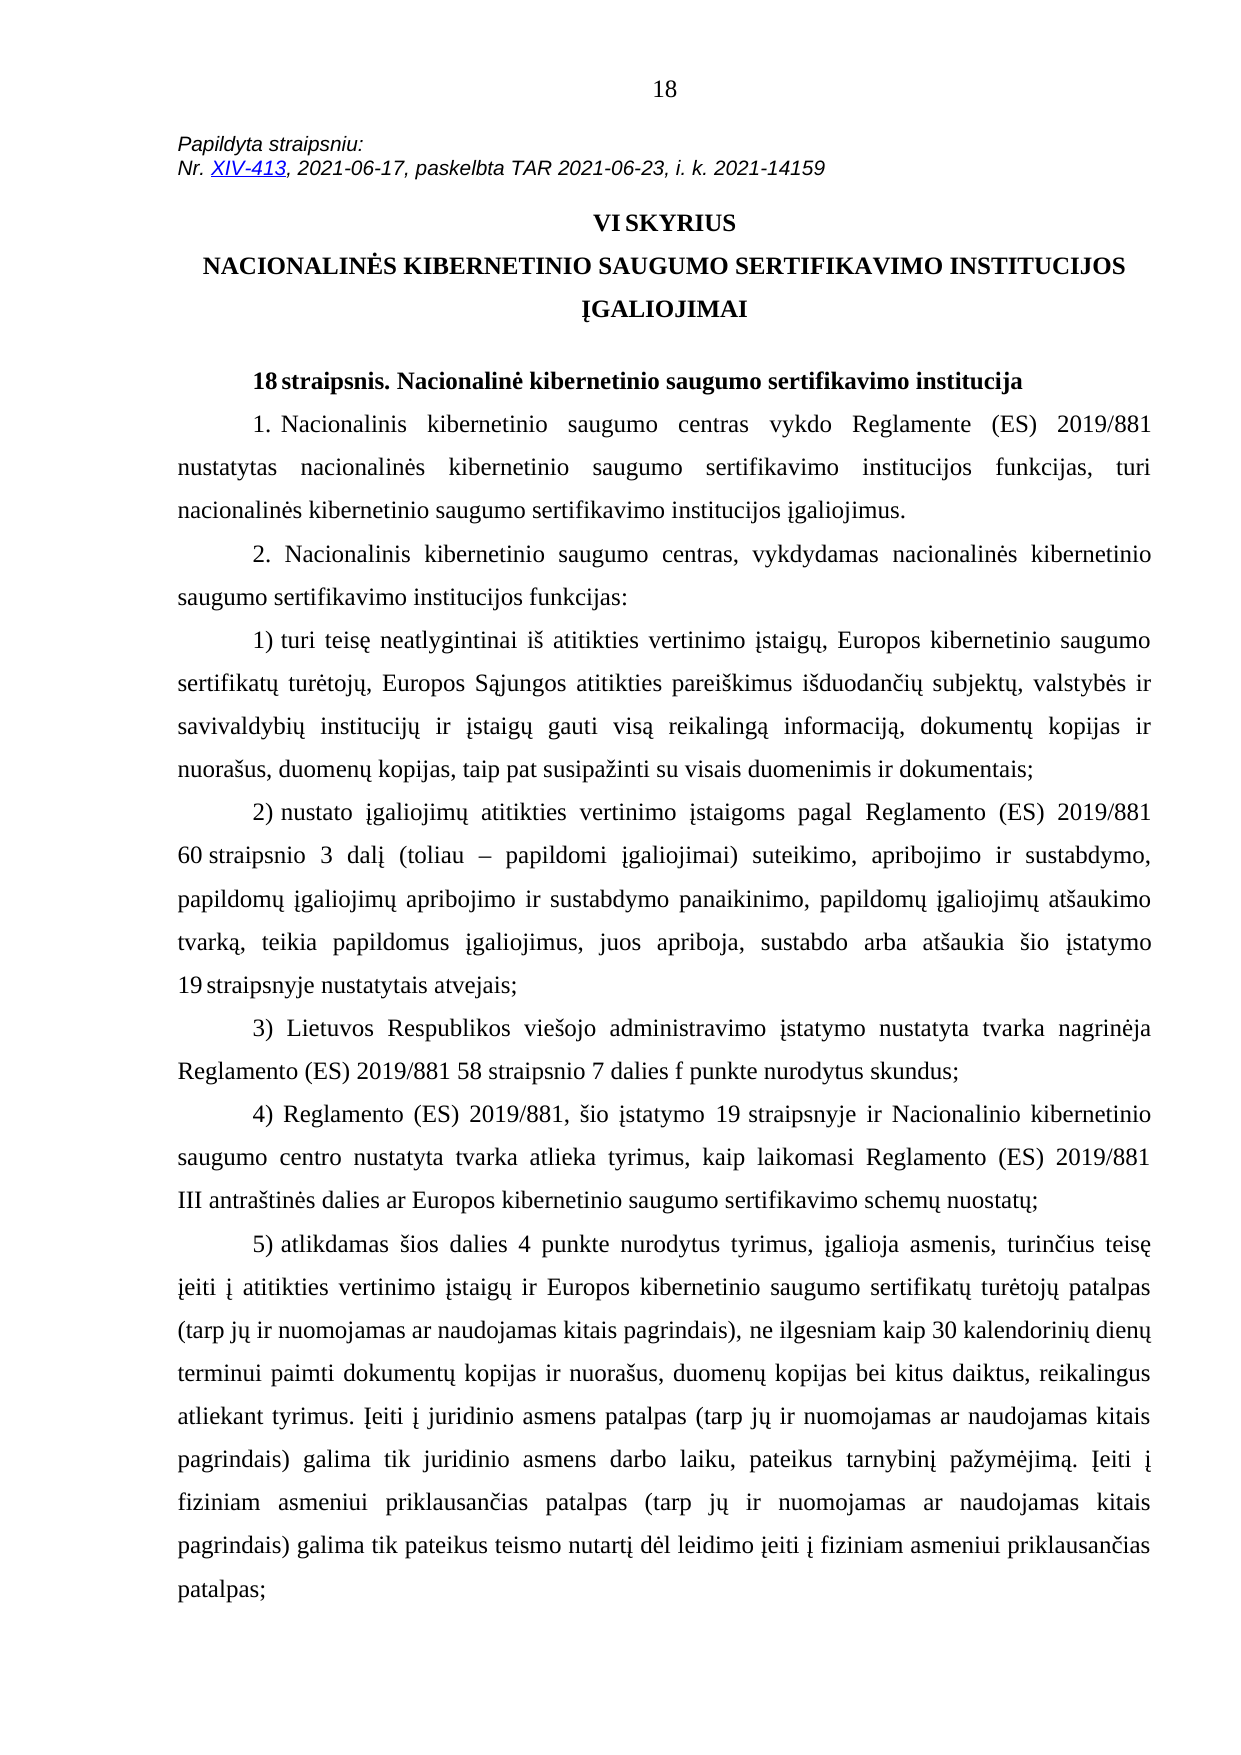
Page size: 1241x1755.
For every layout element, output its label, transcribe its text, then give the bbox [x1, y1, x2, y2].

text NACIONALINĖS KIBERNETINIO SAUGUMO SERTIFIKAVIMO INSTITUCIJOS ĮGALIOJIMAI [177, 251, 1152, 323]
text Nr. XIV-413, 2021-06-17, paskelbta TAR 2021-06-23, i. k. 2021-14159 [177, 155, 1152, 179]
text 4) Reglamento (ES) 2019/881, šio įstatymo 19 straipsnyje ir Nacionalinio kibernetinio saugumo centro nustatyta tvarka atlieka tyrimus, kaip laikomasi Reglamento (ES) 2019/881 III antraštinės dalies ar Europos kibernetinio saugumo sertifikavimo schemų nuostatų; [177, 1099, 1152, 1214]
text 2. Nacionalinis kibernetinio saugumo centras, vykdydamas nacionalinės kibernetinio saugumo sertifikavimo institucijos funkcijas: [177, 539, 1152, 611]
text 3) Lietuvos Respublikos viešojo administravimo įstatymo nustatyta tvarka nagrinėja Reglamento (ES) 2019/881 58 straipsnio 7 dalies f punkte nurodytus skundus; [177, 1013, 1152, 1085]
text 1. Nacionalinis kibernetinio saugumo centras vykdo Reglamente (ES) 2019/881 nustatytas nacionalinės kibernetinio saugumo sertifikavimo institucijos funkcijas, turi nacionalinės kibernetinio saugumo sertifikavimo institucijos įgaliojimus. [177, 409, 1152, 524]
text Papildyta straipsniu: [177, 131, 1152, 155]
text 5) atlikdamas šios dalies 4 punkte nurodytus tyrimus, įgalioja asmenis, turinčius teisę įeiti į atitikties vertinimo įstaigų ir Europos kibernetinio saugumo sertifikatų turėtojų patalpas (tarp jų ir nuomojamas ar naudojamas kitais pagrindais), ne ilgesniam kaip 30 kalendorinių dienų terminui paimti dokumentų kopijas ir nuorašus, duomenų kopijas bei kitus daiktus, reikalingus atliekant tyrimus. Įeiti į juridinio asmens patalpas (tarp jų ir nuomojamas ar naudojamas kitais pagrindais) galima tik juridinio asmens darbo laiku, pateikus tarnybinį pažymėjimą. Įeiti į fiziniam asmeniui priklausančias patalpas (tarp jų ir nuomojamas ar naudojamas kitais pagrindais) galima tik pateikus teismo nutartį dėl leidimo įeiti į fiziniam asmeniui priklausančias patalpas; [177, 1229, 1152, 1602]
text 1) turi teisę neatlygintinai iš atitikties vertinimo įstaigų, Europos kibernetinio saugumo sertifikatų turėtojų, Europos Sąjungos atitikties pareiškimus išduodančių subjektų, valstybės ir savivaldybių institucijų ir įstaigų gauti visą reikalingą informaciją, dokumentų kopijas ir nuorašus, duomenų kopijas, taip pat susipažinti su visais duomenimis ir dokumentais; [177, 625, 1152, 783]
text 18 straipsnis. Nacionalinė kibernetinio saugumo sertifikavimo institucija [177, 366, 1152, 395]
text VI SKYRIUS [177, 208, 1152, 237]
text 2) nustato įgaliojimų atitikties vertinimo įstaigoms pagal Reglamento (ES) 2019/881 60 straipsnio 3 dalį (toliau – papildomi įgaliojimai) suteikimo, apribojimo ir sustabdymo, papildomų įgaliojimų apribojimo ir sustabdymo panaikinimo, papildomų įgaliojimų atšaukimo tvarką, teikia papildomus įgaliojimus, juos apriboja, sustabdo arba atšaukia šio įstatymo 19 straipsnyje nustatytais atvejais; [177, 797, 1152, 999]
